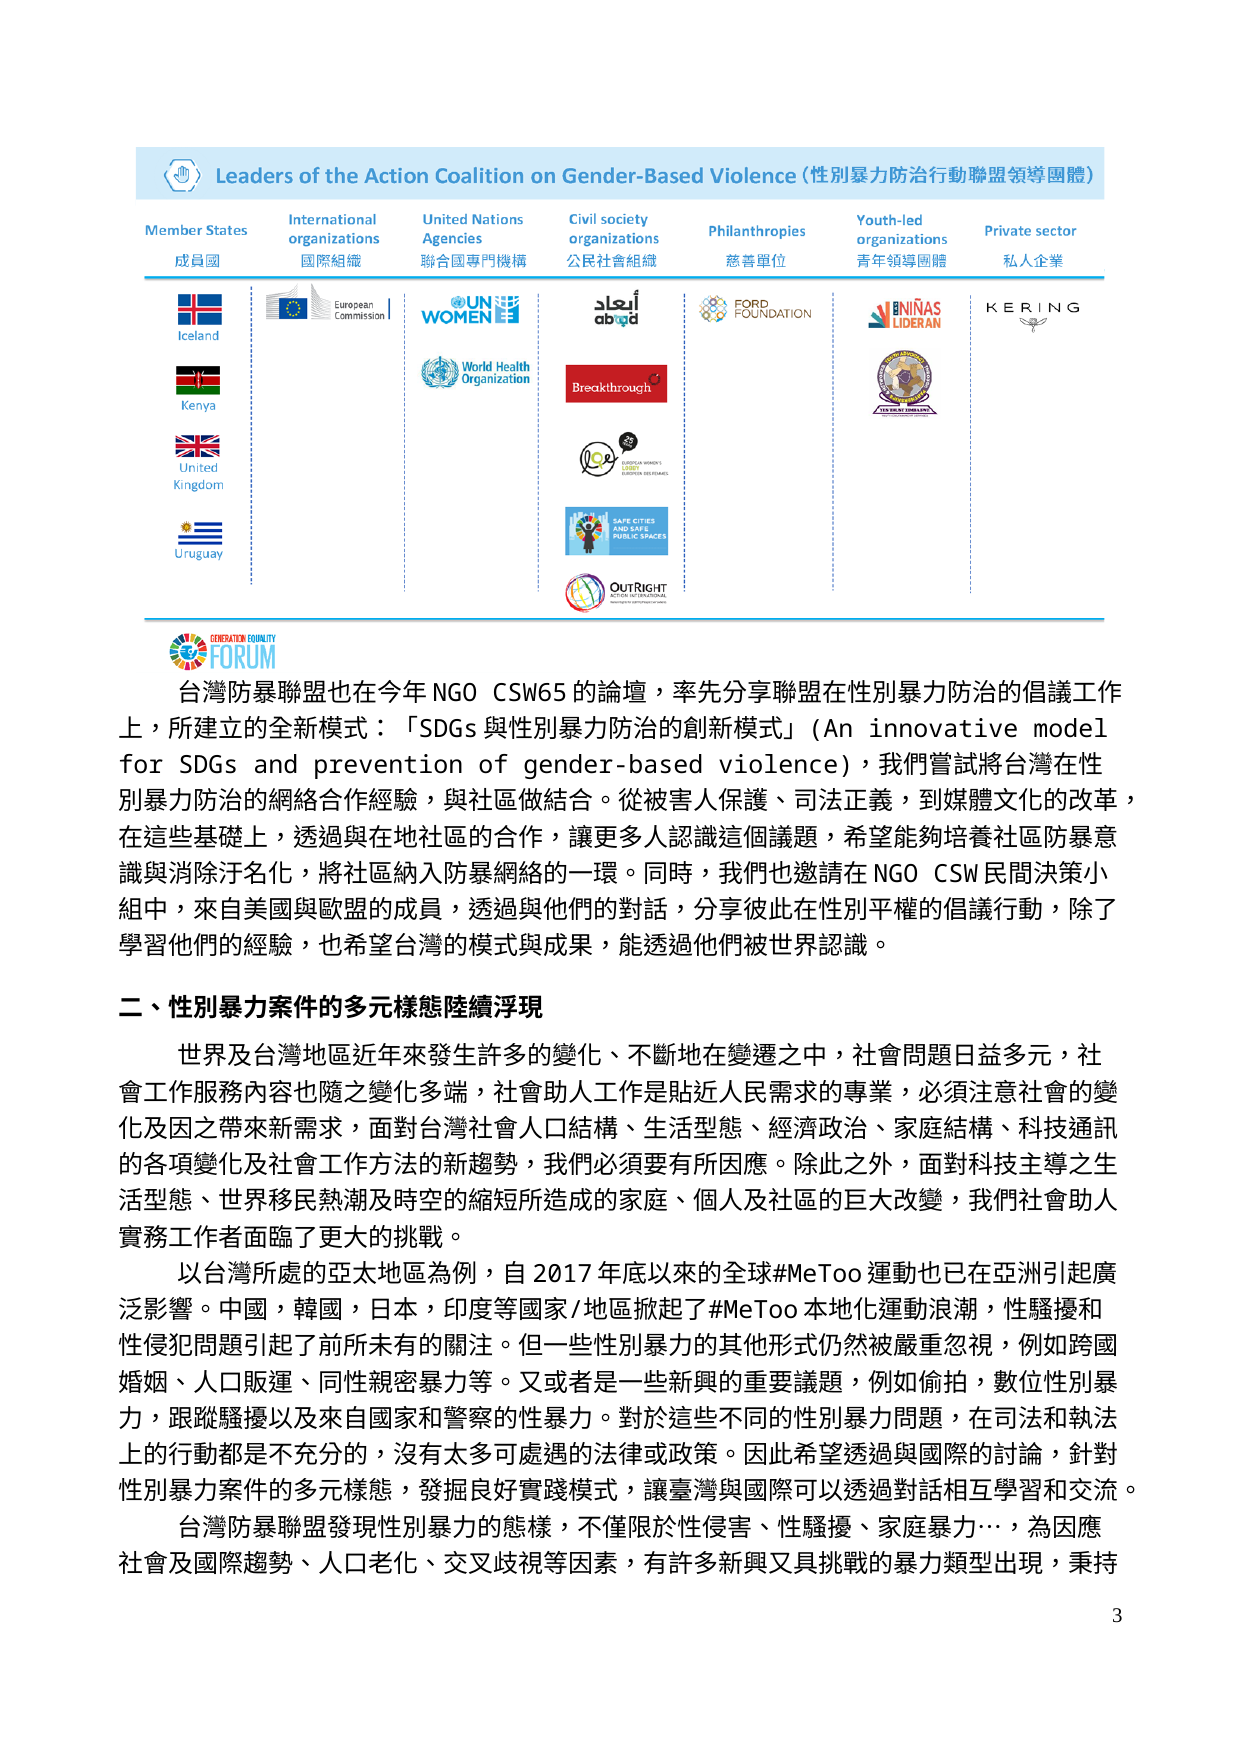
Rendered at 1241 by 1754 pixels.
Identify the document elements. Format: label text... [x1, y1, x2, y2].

text 二、性別暴力案件的多元樣態陸續浮現 [118, 987, 1122, 1023]
text 以台灣所處的亞太地區為例，自2017年底以來的全球#MeToo運動也已在亞洲引起廣泛影響。中國，韓國，日本，印度等國家/地區掀起了#MeToo本地化運動浪潮，性騷擾和性侵犯問題引起了前所未有的關注。但一些性別暴力的其他形式仍然被嚴重忽視，例如跨國婚姻、人口販運、同性親密暴力等。又或者是一些新興的重要議題，例如偷拍，數位性別暴力，跟蹤騷擾以及來自國家和警察的性暴力。對於這些不同的性別暴力問題，在司法和執法上的行動都是不充分的，沒有太多可處遇的法律或政策。因此希望透過與國際的討論，針對性別暴力案件的多元樣態，發掘良好實踐模式，讓臺灣與國際可以透過對話相互學習和交流。 [118, 1253, 1122, 1507]
text 台灣防暴聯盟發現性別暴力的態樣，不僅限於性侵害、性騷擾、家庭暴力…，為因應社會及國際趨勢、人口老化、交叉歧視等因素，有許多新興又具挑戰的暴力類型出現，秉持 [118, 1507, 1122, 1579]
text 世界及台灣地區近年來發生許多的變化、不斷地在變遷之中，社會問題日益多元，社會工作服務內容也隨之變化多端，社會助人工作是貼近人民需求的專業，必須注意社會的變化及因之帶來新需求，面對台灣社會人口結構、生活型態、經濟政治、家庭結構、科技通訊的各項變化及社會工作方法的新趨勢，我們必須要有所因應。除此之外，面對科技主導之生活型態、世界移民熱潮及時空的縮短所造成的家庭、個人及社區的巨大改變，我們社會助人實務工作者面臨了更大的挑戰。 [118, 1036, 1122, 1253]
text 台灣防暴聯盟也在今年NGO CSW65的論壇，率先分享聯盟在性別暴力防治的倡議工作上，所建立的全新模式：「SDGs與性別暴力防治的創新模式」(An innovative model for SDGs and prevention of gender-based violence)，我們嘗試將台灣在性別暴力防治的網絡合作經驗，與社區做結合。從被害人保護、司法正義，到媒體文化的改革，在這些基礎上，透過與在地社區的合作，讓更多人認識這個議題，希望能夠培養社區防暴意識與消除汙名化，將社區納入防暴網絡的一環。同時，我們也邀請在NGO CSW民間決策小組中，來自美國與歐盟的成員，透過與他們的對話，分享彼此在性別平權的倡議行動，除了學習他們的經驗，也希望台灣的模式與成果，能透過他們被世界認識。 [118, 672, 1122, 962]
